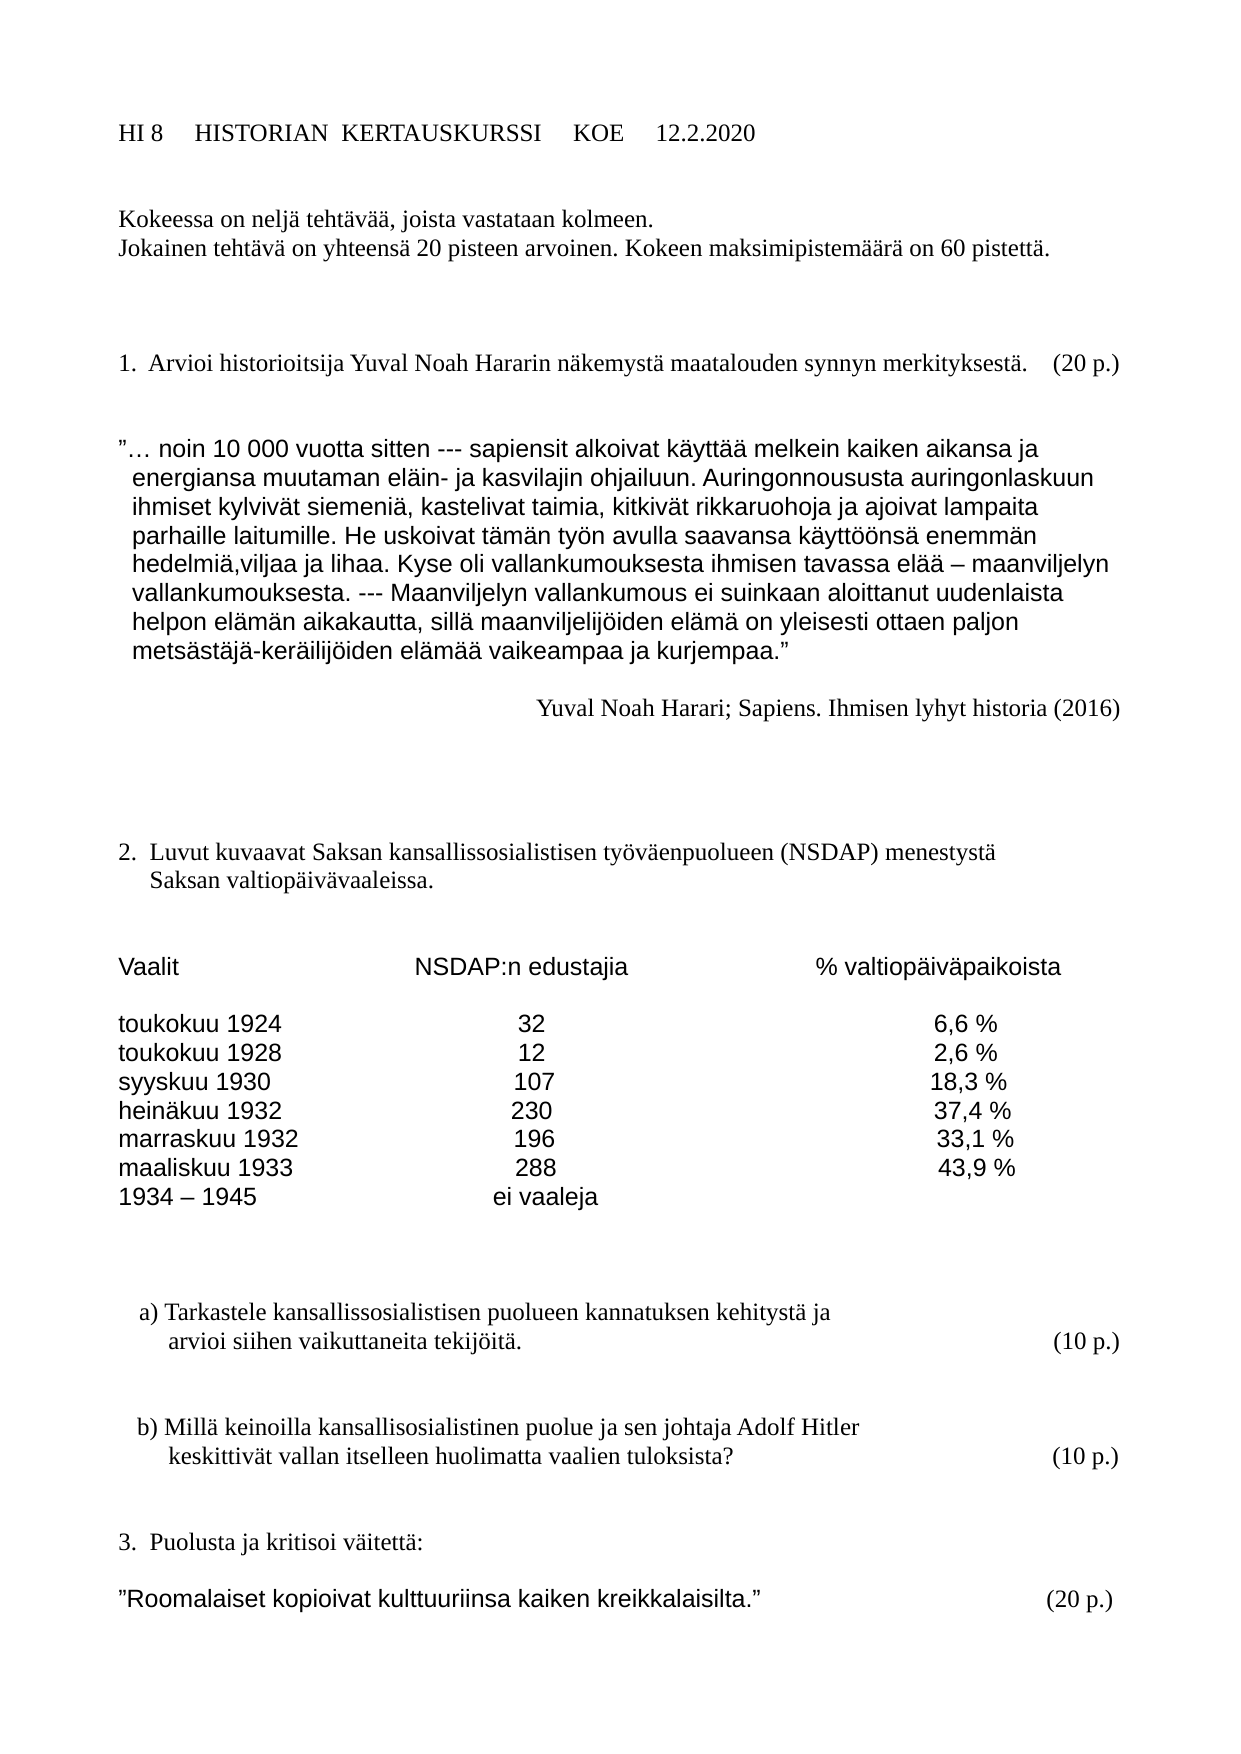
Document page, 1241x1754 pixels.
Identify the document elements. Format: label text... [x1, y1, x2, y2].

text vallankumouksesta. --- Maanviljelyn vallankumous ei suinkaan aloittanut uudenlaista [118, 578, 1122, 607]
text Saksan valtiopäivävaaleissa. [118, 866, 1122, 894]
text HI 8 HISTORIAN KERTAUSKURSSI KOE 12.2.2020 [118, 118, 1122, 147]
text toukokuu 1928 12 2,6 % [118, 1038, 1122, 1067]
text ihmiset kylvivät siemeniä, kastelivat taimia, kitkivät rikkaruohoja ja ajoivat lampaita [118, 492, 1122, 521]
text 2. Luvut kuvaavat Saksan kansallissosialistisen työväenpuolueen (NSDAP) menestystä [118, 837, 1122, 866]
text hedelmiä,viljaa ja lihaa. Kyse oli vallankumouksesta ihmisen tavassa elää – maanviljelyn [118, 549, 1122, 578]
text arvioi siihen vaikuttaneita tekijöitä. (10 p.) [118, 1326, 1122, 1354]
text energiansa muutaman eläin- ja kasvilajin ohjailuun. Auringonnoususta auringonlaskuun [118, 463, 1122, 492]
text Jokainen tehtävä on yhteensä 20 pisteen arvoinen. Kokeen maksimipistemäärä on 60 pistettä. [118, 233, 1122, 262]
text marraskuu 1932 196 33,1 % [118, 1124, 1122, 1153]
text maaliskuu 1933 288 43,9 % [118, 1153, 1122, 1182]
text keskittivät vallan itselleen huolimatta vaalien tuloksista? (10 p.) [118, 1441, 1122, 1469]
text parhaille laitumille. He uskoivat tämän työn avulla saavansa käyttöönsä enemmän [118, 521, 1122, 549]
text ”Roomalaiset kopioivat kulttuuriinsa kaiken kreikkalaisilta.” (20 p.) [118, 1584, 1122, 1613]
text b) Millä keinoilla kansallisosialistinen puolue ja sen johtaja Adolf Hitler [118, 1412, 1122, 1441]
text toukokuu 1924 32 6,6 % [118, 1009, 1122, 1038]
text syyskuu 1930 107 18,3 % [118, 1067, 1122, 1096]
text a) Tarkastele kansallissosialistisen puolueen kannatuksen kehitystä ja [118, 1297, 1122, 1326]
text Yuval Noah Harari; Sapiens. Ihmisen lyhyt historia (2016) [118, 693, 1122, 722]
text heinäkuu 1932 230 37,4 % [118, 1096, 1122, 1124]
text Kokeessa on neljä tehtävää, joista vastataan kolmeen. [118, 204, 1122, 233]
text helpon elämän aikakautta, sillä maanviljelijöiden elämä on yleisesti ottaen paljon [118, 607, 1122, 636]
text 1. Arvioi historioitsija Yuval Noah Hararin näkemystä maatalouden synnyn merkityksestä. (20 p.) [118, 348, 1122, 377]
text Vaalit NSDAP:n edustajia % valtiopäiväpaikoista [118, 952, 1122, 981]
text ”… noin 10 000 vuotta sitten --- sapiensit alkoivat käyttää melkein kaiken aikansa ja [118, 434, 1122, 463]
text 3. Puolusta ja kritisoi väitettä: [118, 1527, 1122, 1556]
text metsästäjä-keräilijöiden elämää vaikeampaa ja kurjempaa.” [118, 636, 1122, 664]
text 1934 – 1945 ei vaaleja [118, 1182, 1122, 1211]
